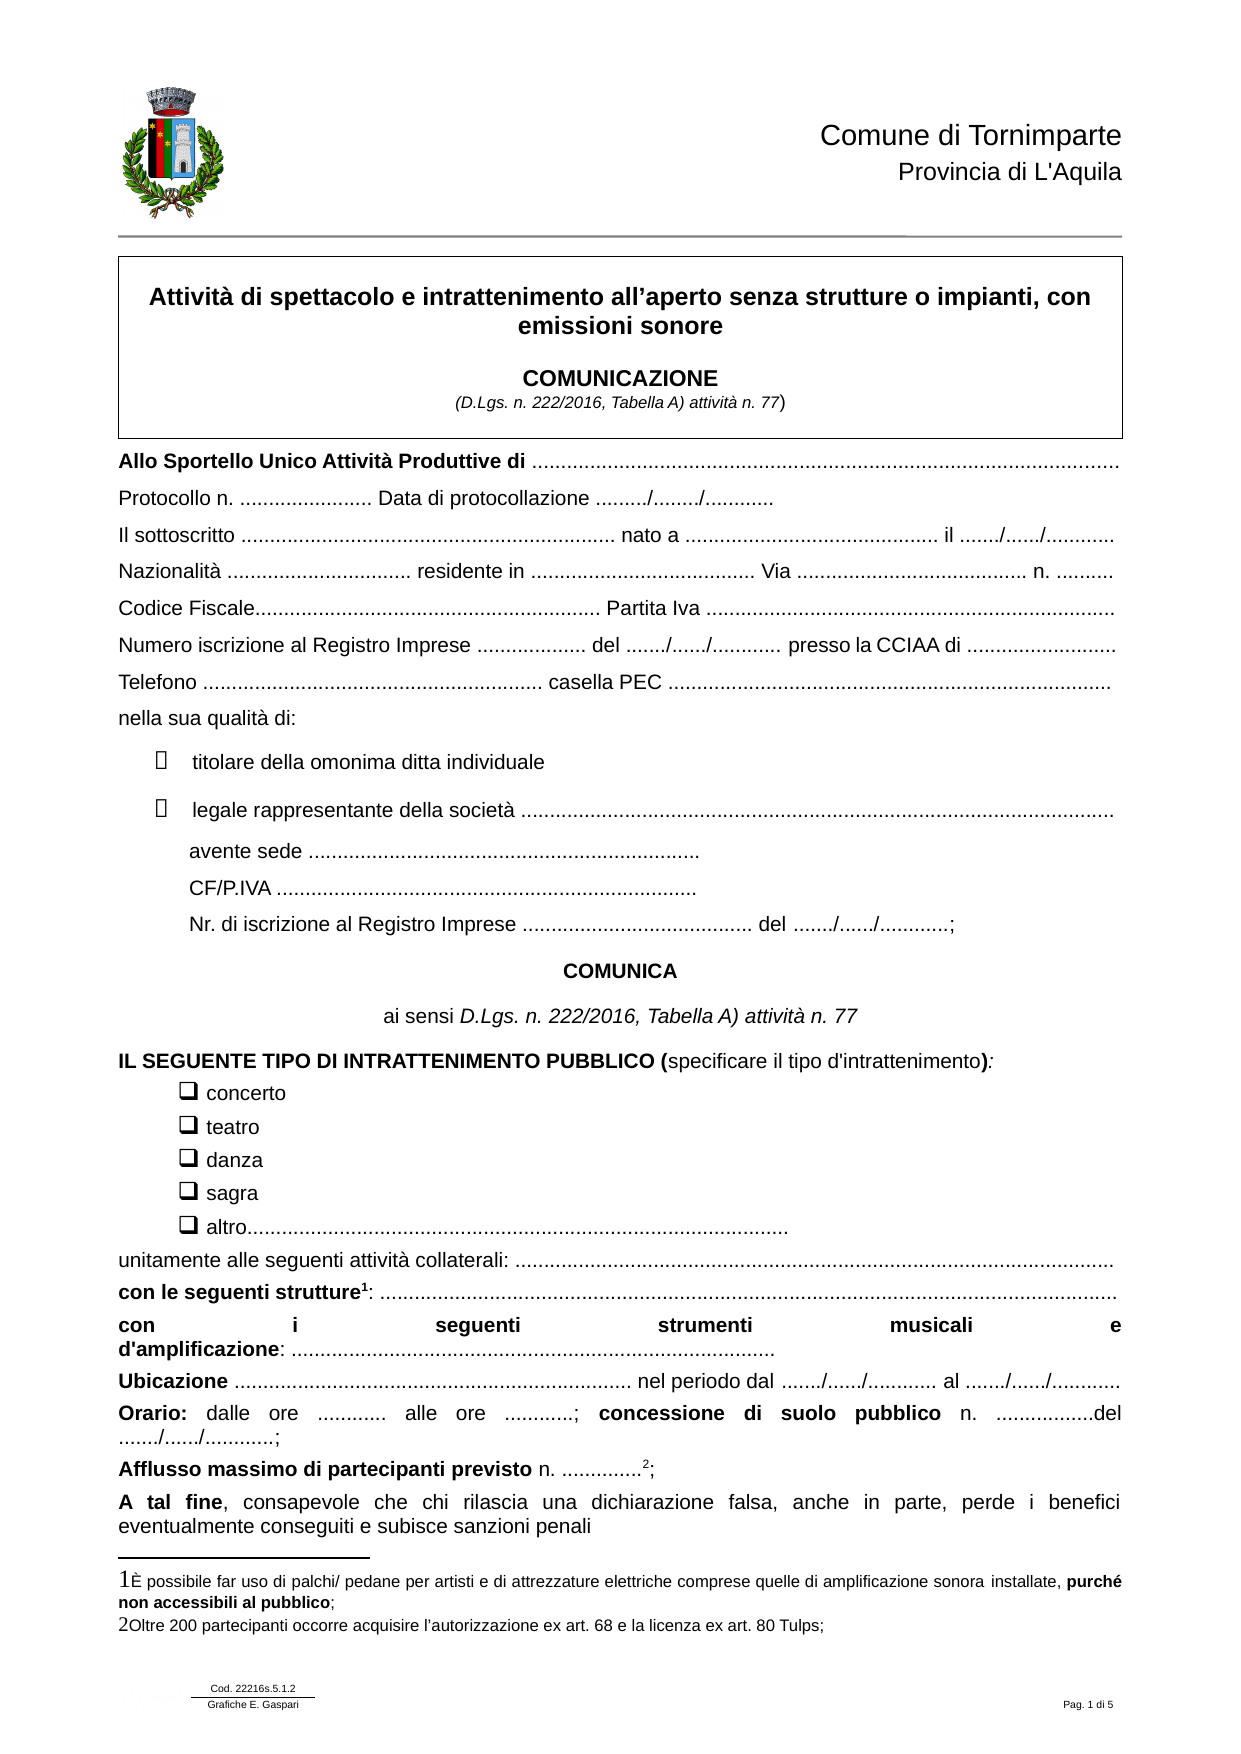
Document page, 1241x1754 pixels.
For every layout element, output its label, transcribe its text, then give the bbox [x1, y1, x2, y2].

text A tal fine, consapevole che chi rilascia una dichiarazione falsa, anche in parte, perde i benefici eventualmente conseguiti e subisce sanzioni penali [118, 1489, 1122, 1537]
text Afflusso massimo di partecipanti previsto n. ..............; [118, 1457, 1122, 1481]
text Numero iscrizione al Registro Imprese ................... del ......./....../............ presso la CCIAA di .......................... [118, 633, 1122, 657]
text Comune di Tornimparte [224, 118, 1122, 152]
text con le seguenti strutture: ................................................................................................................................ [118, 1280, 1122, 1304]
text Allo Sportello Unico Attività Produttive di [118, 449, 1122, 473]
text Telefono ........................................................... casella PEC ............................................................................. [118, 669, 1122, 693]
picture [122, 87, 224, 219]
text unitamente alle seguenti attività collaterali: ........................................................................................................ [118, 1248, 1122, 1272]
table_header Attività di spettacolo e intrattenimento all’aperto senza strutture o impianti, con emissioni sonore COMUNICAZIONE (D.Lgs. n. 222/2016, Tabella A) attività n. 77) [119, 257, 1122, 437]
text Nazionalità ................................ residente in ....................................... Via ........................................ n. .......... [118, 559, 1122, 583]
text nella sua qualità di: [118, 706, 1122, 730]
text CF/P.IVA ......................................................................... [189, 875, 1122, 899]
text  legale rappresentante della società ....................................................................................................... [153, 791, 1122, 825]
text Ubicazione ..................................................................... nel periodo dal ......./....../............ al ......./....../............ [118, 1369, 1122, 1393]
text Codice Fiscale............................................................ Partita Iva ....................................................................... [118, 596, 1122, 620]
text avente sede .................................................................... [189, 839, 1122, 863]
text ai sensi D.Lgs. n. 222/2016, Tabella A) attività n. 77 [118, 1004, 1122, 1028]
text IL SEGUENTE TIPO DI INTRATTENIMENTO PUBBLICO (specificare il tipo d'intrattenimento): [118, 1049, 1122, 1073]
text  concerto [177, 1081, 1122, 1106]
text  titolare della omonima ditta individuale [153, 743, 1122, 777]
text  teatro [177, 1114, 1122, 1139]
text  sagra [177, 1181, 1122, 1206]
text Il sottoscritto ................................................................. nato a ............................................ il ......./....../............ [118, 522, 1122, 546]
text Orario: dalle ore ............ alle ore ............; concessione di suolo pubblico n. .................del ......./....../............; [118, 1401, 1122, 1449]
text con i seguenti strumenti musicali e d'amplificazione: .................................................................................... [118, 1312, 1122, 1360]
text Provincia di L'Aquila [224, 157, 1122, 185]
text  altro.............................................................................................. [177, 1214, 1122, 1239]
text È possibile far uso di palchi/ pedane per artisti e di attrezzature elettriche comprese quelle di amplificazione sonora installate, purché non accessibili al pubblico; [118, 1564, 1122, 1612]
text COMUNICA [118, 959, 1122, 983]
text Nr. di iscrizione al Registro Imprese ........................................ del ......./....../............; [189, 912, 1122, 936]
text Oltre 200 partecipanti occorre acquisire l’autorizzazione ex art. 68 e la licenza ex art. 80 Tulps; [118, 1612, 1122, 1636]
text Protocollo n. ....................... Data di protocollazione ........./......../............ [118, 486, 1122, 509]
text  danza [177, 1148, 1122, 1173]
